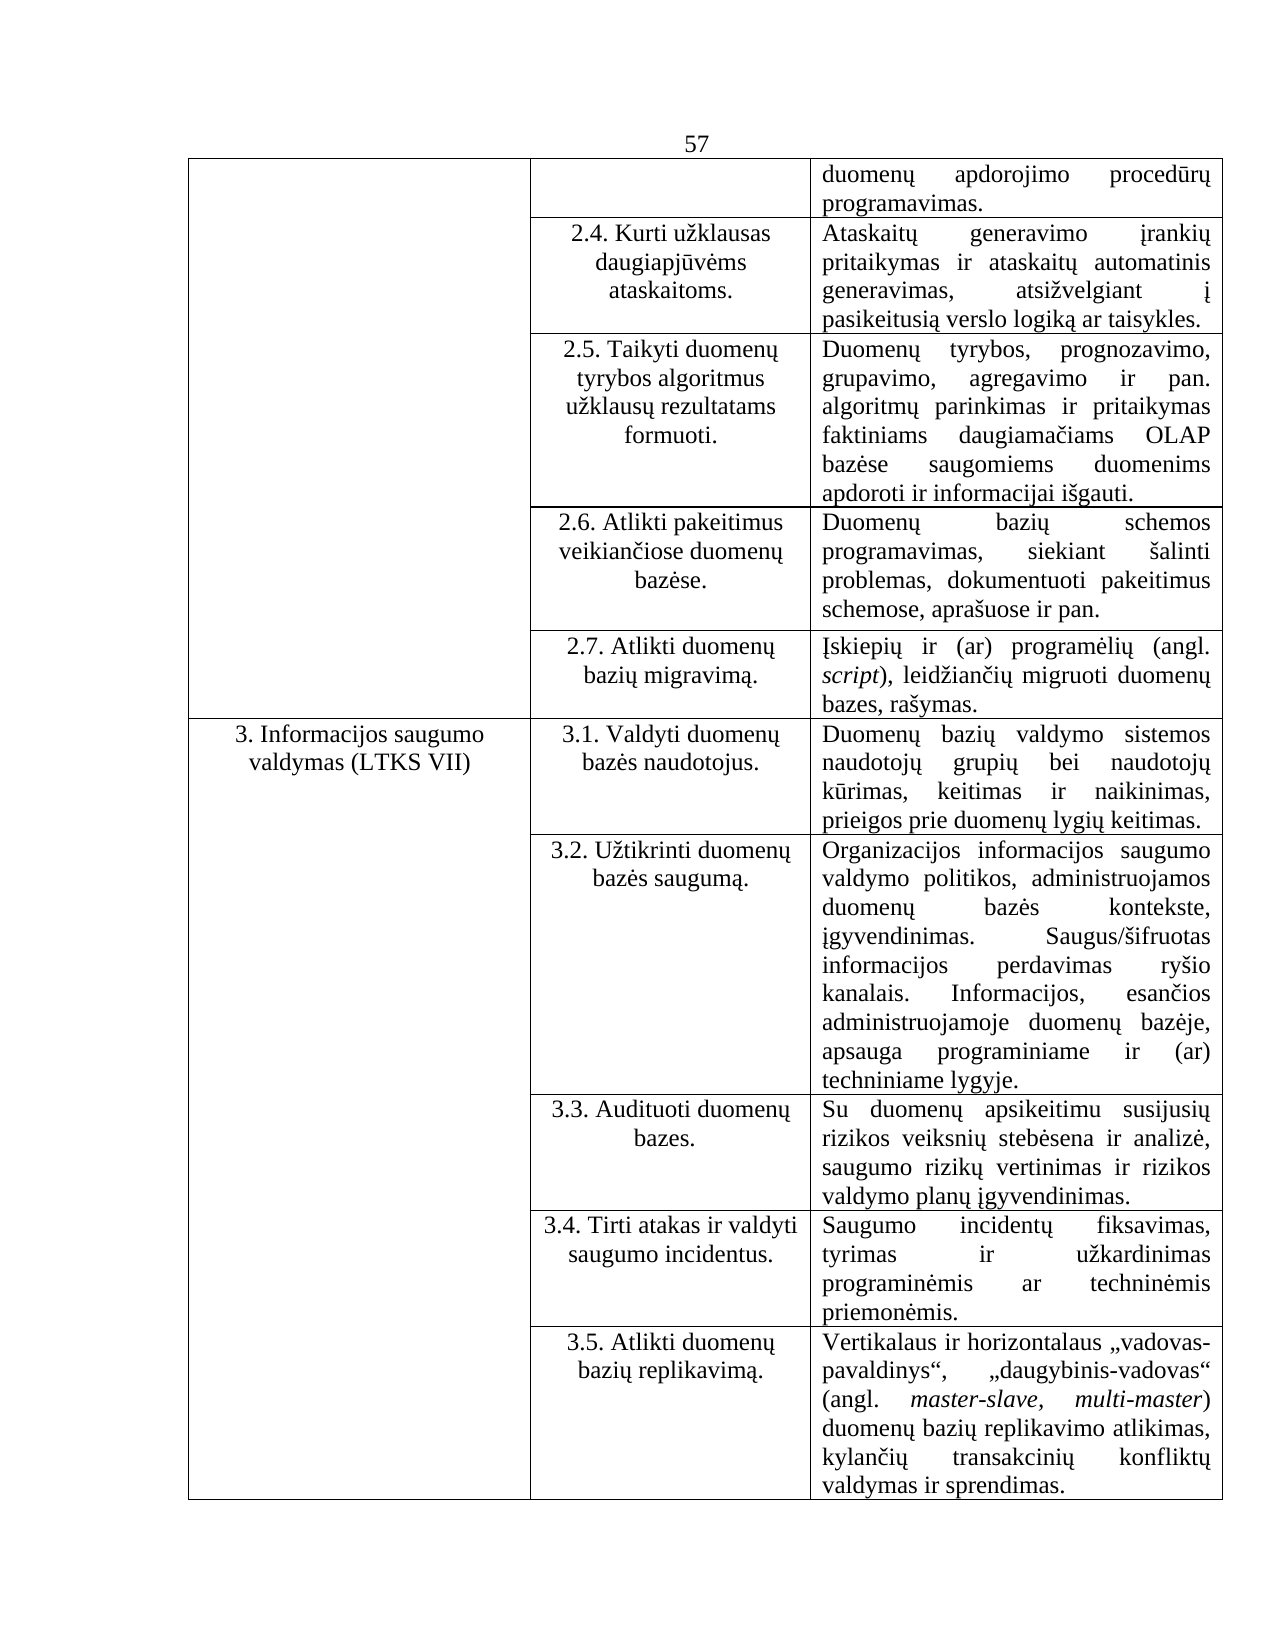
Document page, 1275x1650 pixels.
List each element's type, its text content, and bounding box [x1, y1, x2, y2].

table_cell Ataskaitų generavimo įrankių pritaikymas ir ataskaitų automatinis generavimas, atsižvelgiant į pasikeitusią verslo logiką ar taisykles. [811, 218, 1222, 333]
table_cell [189, 159, 530, 718]
table_cell 2.5. Taikyti duomenų tyrybos algoritmus užklausų rezultatams formuoti. [531, 334, 810, 506]
table_cell 3. Informacijos saugumo valdymas (LTKS VII) [189, 719, 530, 1499]
table_cell Įskiepių ir (ar) programėlių (angl. script), leidžiančių migruoti duomenų bazes, rašymas. [811, 631, 1222, 718]
table_cell Duomenų bazių schemos programavimas, siekiant šalinti problemas, dokumentuoti pakeitimus schemose, aprašuose ir pan. [811, 508, 1222, 630]
table_cell 2.6. Atlikti pakeitimus veikiančiose duomenų bazėse. [531, 508, 810, 630]
table_cell 3.5. Atlikti duomenų bazių replikavimą. [531, 1327, 810, 1499]
table_cell 3.4. Tirti atakas ir valdyti saugumo incidentus. [531, 1211, 810, 1326]
table_cell 3.1. Valdyti duomenų bazės naudotojus. [531, 719, 810, 834]
table_cell Saugumo incidentų fiksavimas, tyrimas ir užkardinimas programinėmis ar techninėmis priemonėmis. [811, 1211, 1222, 1326]
table_cell [531, 159, 810, 217]
table_cell 3.2. Užtikrinti duomenų bazės saugumą. [531, 835, 810, 1093]
table_cell 2.4. Kurti užklausas daugiapjūvėms ataskaitoms. [531, 218, 810, 333]
table_cell 3.3. Audituoti duomenų bazes. [531, 1095, 810, 1209]
table_cell Duomenų bazių valdymo sistemos naudotojų grupių bei naudotojų kūrimas, keitimas ir naikinimas, prieigos prie duomenų lygių keitimas. [811, 719, 1222, 834]
table_cell duomenų apdorojimo procedūrų programavimas. [811, 159, 1222, 217]
table_cell Organizacijos informacijos saugumo valdymo politikos, administruojamos duomenų bazės kontekste, įgyvendinimas. Saugus/šifruotas informacijos perdavimas ryšio kanalais. Informacijos, esančios administruojamoje duomenų bazėje, apsauga programiniame ir (ar) techniniame lygyje. [811, 835, 1222, 1093]
table_cell Vertikalaus ir horizontalaus „vadovas-pavaldinys“, „daugybinis-vadovas“ (angl. master-slave, multi-master) duomenų bazių replikavimo atlikimas, kylančių transakcinių konfliktų valdymas ir sprendimas. [811, 1327, 1222, 1499]
table_cell 2.7. Atlikti duomenų bazių migravimą. [531, 631, 810, 718]
table_cell Su duomenų apsikeitimu susijusių rizikos veiksnių stebėsena ir analizė, saugumo rizikų vertinimas ir rizikos valdymo planų įgyvendinimas. [811, 1095, 1222, 1209]
table_cell Duomenų tyrybos, prognozavimo, grupavimo, agregavimo ir pan. algoritmų parinkimas ir pritaikymas faktiniams daugiamačiams OLAP bazėse saugomiems duomenims apdoroti ir informacijai išgauti. [811, 334, 1222, 506]
